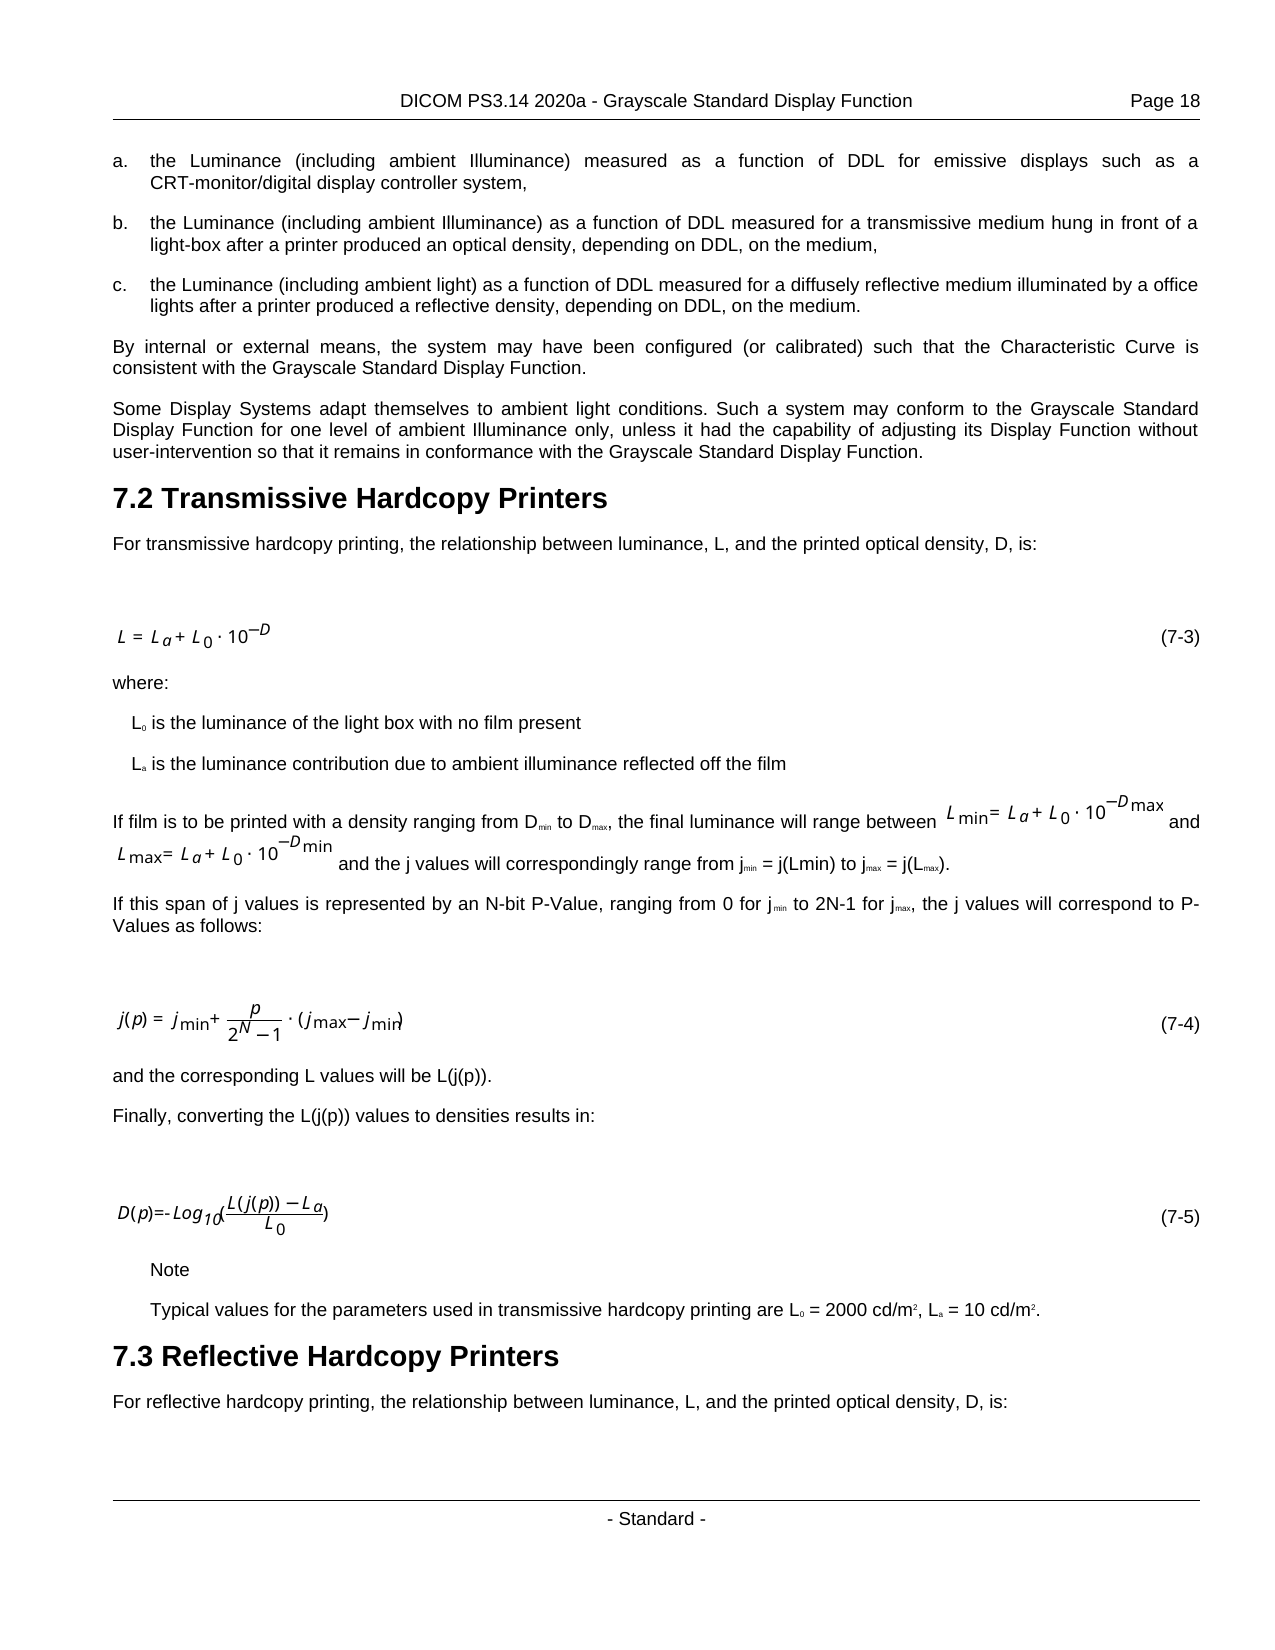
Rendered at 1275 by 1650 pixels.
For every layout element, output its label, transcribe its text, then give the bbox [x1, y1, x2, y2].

table_header (7-5) [1132, 1193, 1200, 1240]
text b. the Luminance (including ambient Illuminance) as a function of DDL measured for a transmissive medium hung in front of a light-box after a printer produced an optical density, depending on DDL, on the medium, [112, 212, 1200, 255]
text Finally, converting the L(j(p)) values to densities results in: [112, 1105, 1200, 1127]
text If film is to be printed with a density ranging from Dmin to Dmax, the final luminance will range between and and the j values will correspondingly range from jmin = j(Lmin) to jmax = j(Lmax). [112, 793, 1200, 874]
text For reflective hardcopy printing, the relationship between luminance, L, and the printed optical density, D, is: [112, 1391, 1200, 1413]
text By internal or external means, the system may have been configured (or calibrated) such that the Characteristic Curve is consistent with the Grayscale Standard Display Function. [112, 336, 1200, 379]
text Typical values for the parameters used in transmissive hardcopy printing are L0 = 2000 cd/m2, La = 10 cd/m2. [150, 1299, 1162, 1320]
text 7.2 Transmissive Hardcopy Printers [112, 481, 1200, 514]
text L0 is the luminance of the light box with no film present [131, 712, 1200, 734]
text 7.3 Reflective Hardcopy Printers [112, 1339, 1200, 1373]
text Note [150, 1258, 1162, 1280]
table_header [113, 1193, 1132, 1240]
text For transmissive hardcopy printing, the relationship between luminance, L, and the printed optical density, D, is: [112, 533, 1200, 555]
table_header (7-4) [1132, 1002, 1200, 1046]
text La is the luminance contribution due to ambient illuminance reflected off the film [131, 752, 1200, 774]
text If this span of j values is represented by an N-bit P-Value, ranging from 0 for jmin to 2N-1 for jmax, the j values will correspond to P-Values as follows: [112, 893, 1200, 936]
table_header [113, 1002, 1132, 1046]
table_header [113, 621, 1132, 653]
text a. the Luminance (including ambient Illuminance) measured as a function of DDL for emissive displays such as a CRT-monitor/digital display controller system, [112, 150, 1200, 193]
text c. the Luminance (including ambient light) as a function of DDL measured for a diffusely reflective medium illuminated by a office lights after a printer produced a reflective density, depending on DDL, on the medium. [112, 274, 1200, 317]
text where: [112, 672, 1200, 693]
text Some Display Systems adapt themselves to ambient light conditions. Such a system may conform to the Grayscale Standard Display Function for one level of ambient Illuminance only, unless it had the capability of adjusting its Display Function without user-intervention so that it remains in conformance with the Grayscale Standard Display Function. [112, 397, 1200, 462]
table_header (7-3) [1132, 621, 1200, 653]
text and the corresponding L values will be L(j(p)). [112, 1065, 1200, 1086]
